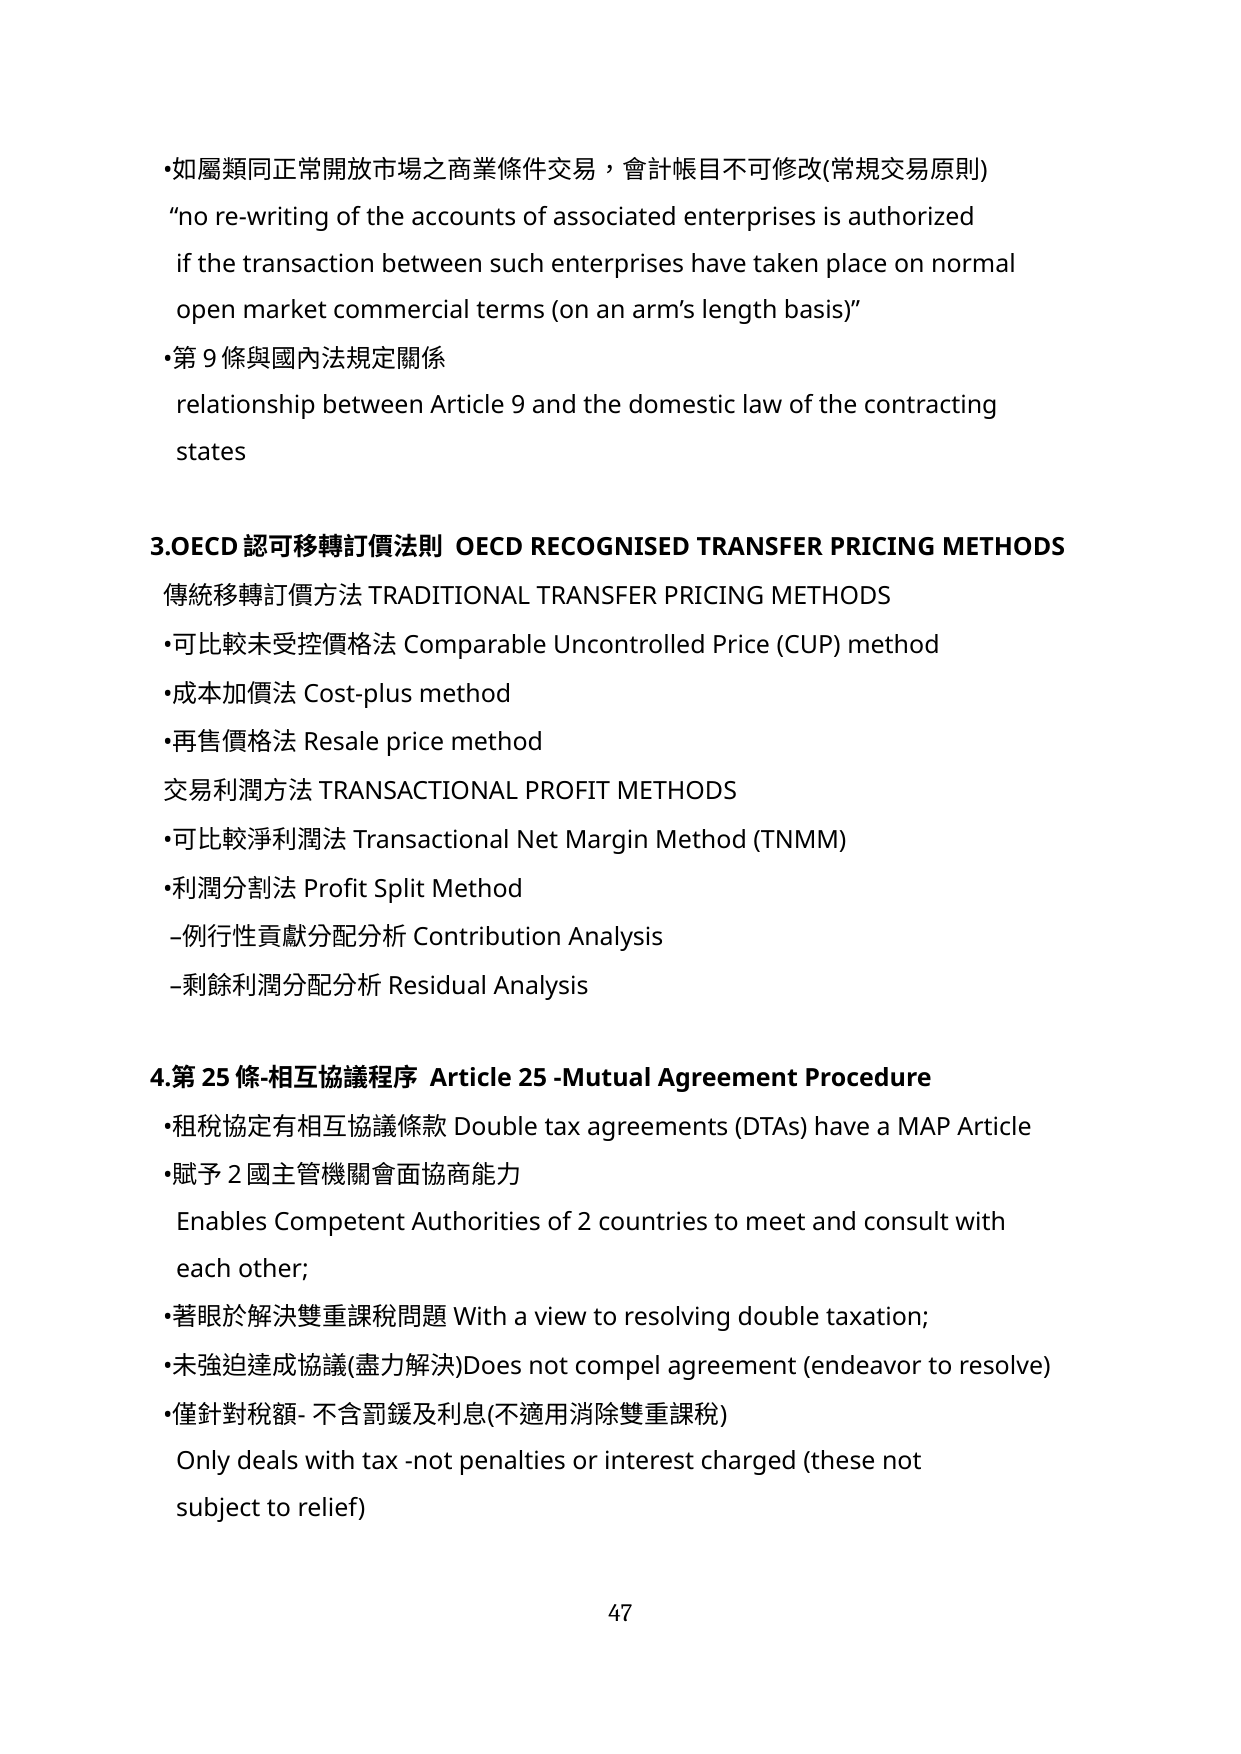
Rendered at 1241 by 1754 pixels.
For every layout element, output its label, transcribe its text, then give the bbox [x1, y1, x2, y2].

text •僅針對稅額- 不含罰鍰及利息(不適用消除雙重課稅) [150, 1394, 1090, 1431]
text 傳統移轉訂價方法TRADITIONAL TRANSFER PRICING METHODS [150, 576, 1090, 612]
text •可比較淨利潤法 Transactional Net Margin Method (TNMM) [150, 819, 1090, 856]
text Enables Competent Authorities of 2 countries to meet and consult with [150, 1204, 1090, 1238]
text •利潤分割法 Profit Split Method [150, 868, 1090, 904]
text •如屬類同正常開放市場之商業條件交易，會計帳目不可修改(常規交易原則) [150, 150, 1090, 186]
text 交易利潤方法 TRANSACTIONAL PROFIT METHODS [150, 771, 1090, 807]
text •可比較未受控價格法 Comparable Uncontrolled Price (CUP) method [150, 624, 1090, 661]
text “no re-writing of the accounts of associated enterprises is authorized [150, 199, 1090, 233]
text –剩餘利潤分配分析 Residual Analysis [150, 966, 1090, 1002]
text •著眼於解決雙重課稅問題 With a view to resolving double taxation; [150, 1297, 1090, 1333]
text if the transaction between such enterprises have taken place on normal [150, 245, 1090, 279]
text 3.OECD認可移轉訂價法則 OECD RECOGNISED TRANSFER PRICING METHODS [150, 527, 1090, 563]
text •再售價格法 Resale price method [150, 722, 1090, 758]
text –例行性貢獻分配分析 Contribution Analysis [150, 917, 1090, 953]
text •租稅協定有相互協議條款 Double tax agreements (DTAs) have a MAP Article [150, 1106, 1090, 1142]
text Only deals with tax -not penalties or interest charged (these not [150, 1443, 1090, 1477]
text subject to relief) [150, 1489, 1090, 1524]
text 4.第25條-相互協議程序 Article 25 -Mutual Agreement Procedure [150, 1057, 1090, 1094]
text •成本加價法 Cost-plus method [150, 673, 1090, 709]
text relationship between Article 9 and the domestic law of the contracting [150, 387, 1090, 421]
text open market commercial terms (on an arm’s length basis)” [150, 292, 1090, 326]
text •未強迫達成協議(盡力解決)Does not compel agreement (endeavor to resolve) [150, 1346, 1090, 1382]
text each other; [150, 1250, 1090, 1284]
text states [150, 434, 1090, 468]
text •賦予2國主管機關會面協商能力 [150, 1155, 1090, 1191]
text •第9條與國內法規定關係 [150, 338, 1090, 375]
